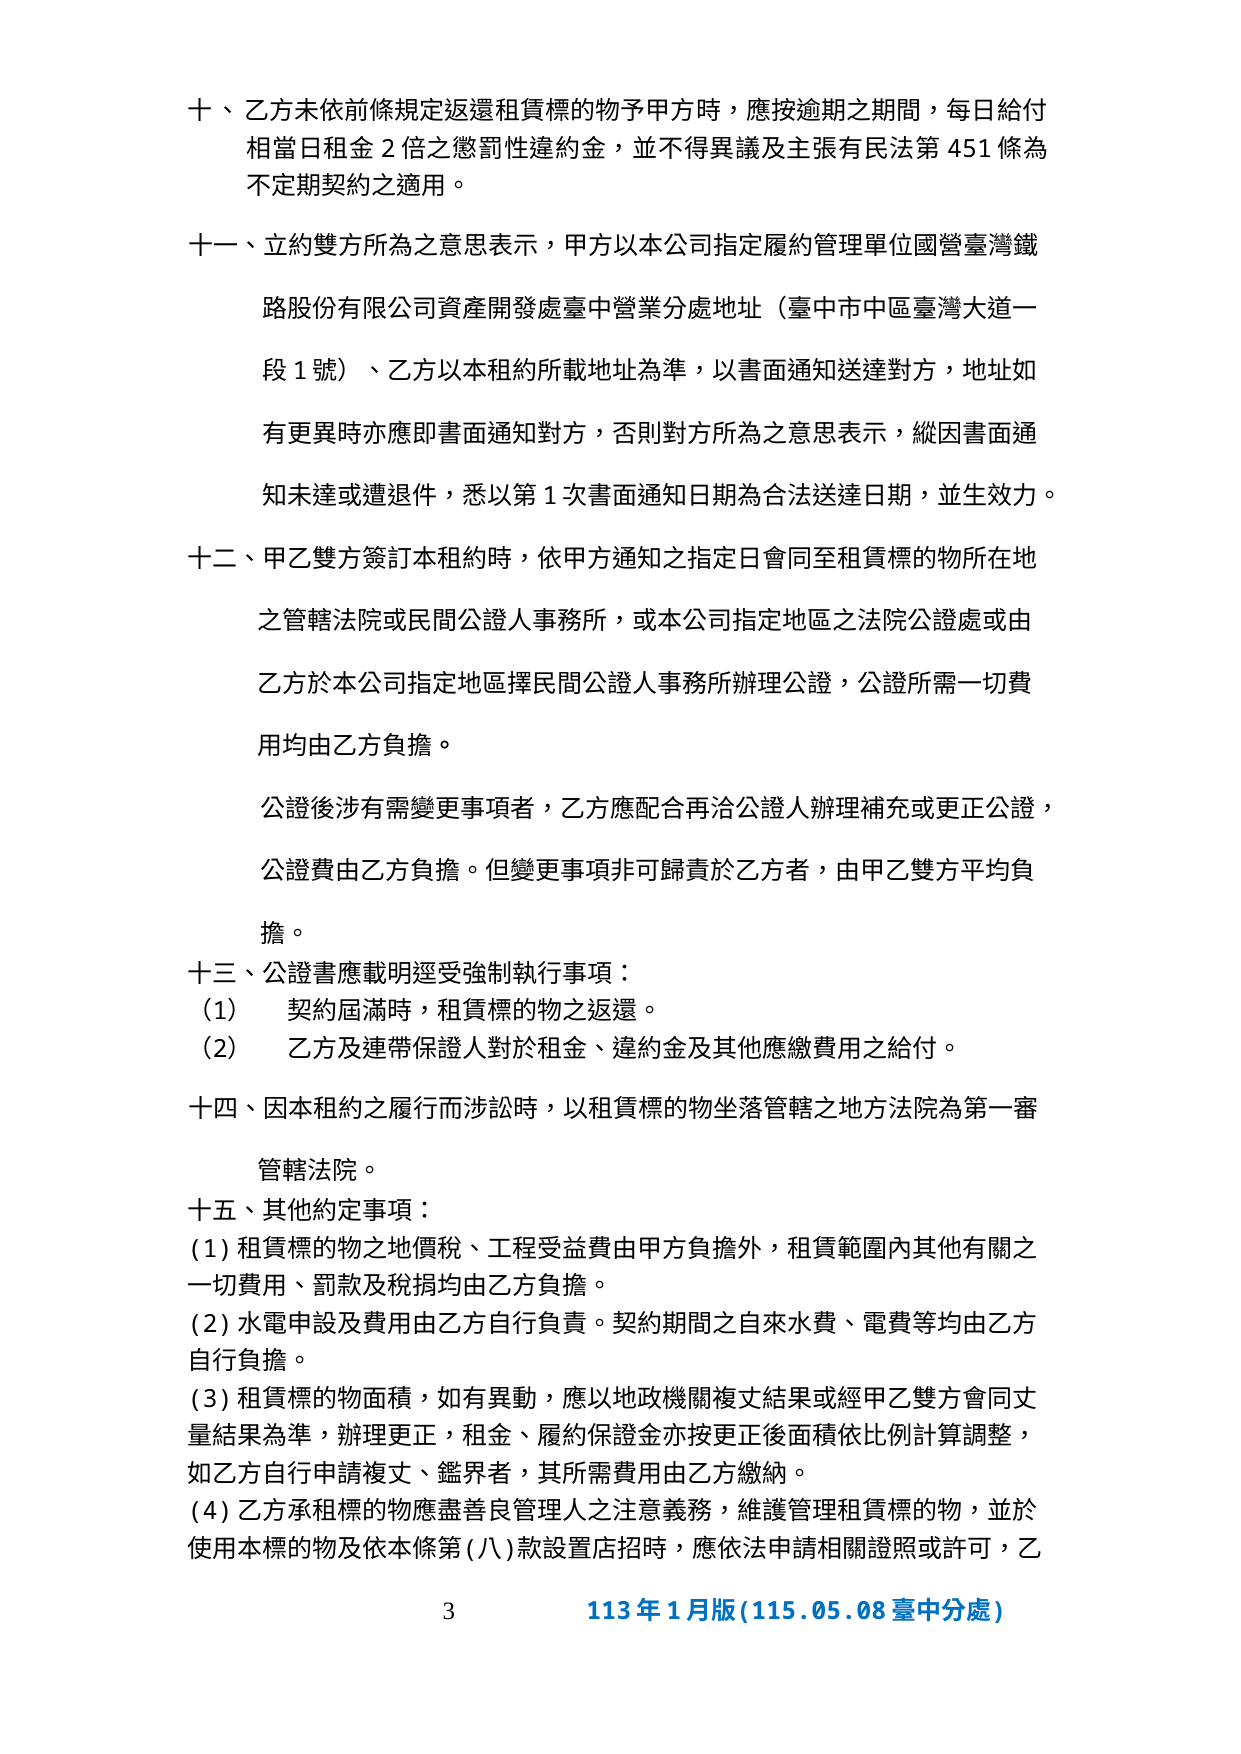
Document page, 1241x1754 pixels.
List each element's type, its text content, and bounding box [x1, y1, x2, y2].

text 十二、甲乙雙方簽訂本租約時，依甲方通知之指定日會同至租賃標的物所在地之管轄法院或民間公證人事務所，或本公司指定地區之法院公證處或由乙方於本公司指定地區擇民間公證人事務所辦理公證，公證所需一切費用均由乙方負擔。 [187, 514, 1048, 764]
text 十五、其他約定事項： [187, 1189, 1048, 1227]
list 水電申設及費用由乙方自行負責。契約期間之自來水費、電費等均由乙方自行負擔。 [187, 1302, 1043, 1377]
text 十四、因本租約之履行而涉訟時，以租賃標的物坐落管轄之地方法院為第一審管轄法院。 [189, 1064, 1048, 1189]
text 十一、立約雙方所為之意思表示，甲方以本公司指定履約管理單位國營臺灣鐵路股份有限公司資產開發處臺中營業分處地址（臺中市中區臺灣大道一段1號）、乙方以本租約所載地址為準，以書面通知送達對方，地址如有更異時亦應即書面通知對方，否則對方所為之意思表示，縱因書面通知未達或遭退件，悉以第1次書面通知日期為合法送達日期，並生效力。 [189, 202, 1048, 514]
list 租賃標的物面積，如有異動，應以地政機關複丈結果或經甲乙雙方會同丈量結果為準，辦理更正，租金、履約保證金亦按更正後面積依比例計算調整，如乙方自行申請複丈、鑑界者，其所需費用由乙方繳納。 [187, 1377, 1043, 1489]
text 十、乙方未依前條規定返還租賃標的物予甲方時，應按逾期之期間，每日給付相當日租金2倍之懲罰性違約金，並不得異議及主張有民法第451條為不定期契約之適用。 [187, 89, 1048, 202]
list 契約屆滿時，租賃標的物之返還。 [187, 989, 1043, 1027]
text 十三、公證書應載明逕受強制執行事項： [187, 952, 1048, 989]
list 乙方及連帶保證人對於租金、違約金及其他應繳費用之給付。 [187, 1027, 1043, 1064]
list 租賃標的物之地價稅、工程受益費由甲方負擔外，租賃範圍內其他有關之一切費用、罰款及稅捐均由乙方負擔。 [187, 1227, 1043, 1302]
text 公證後涉有需變更事項者，乙方應配合再洽公證人辦理補充或更正公證，公證費由乙方負擔。但變更事項非可歸責於乙方者，由甲乙雙方平均負擔。 [260, 764, 1048, 952]
list 乙方承租標的物應盡善良管理人之注意義務，維護管理租賃標的物，並於使用本標的物及依本條第(八)款設置店招時，應依法申請相關證照或許可，乙 [187, 1489, 1043, 1564]
